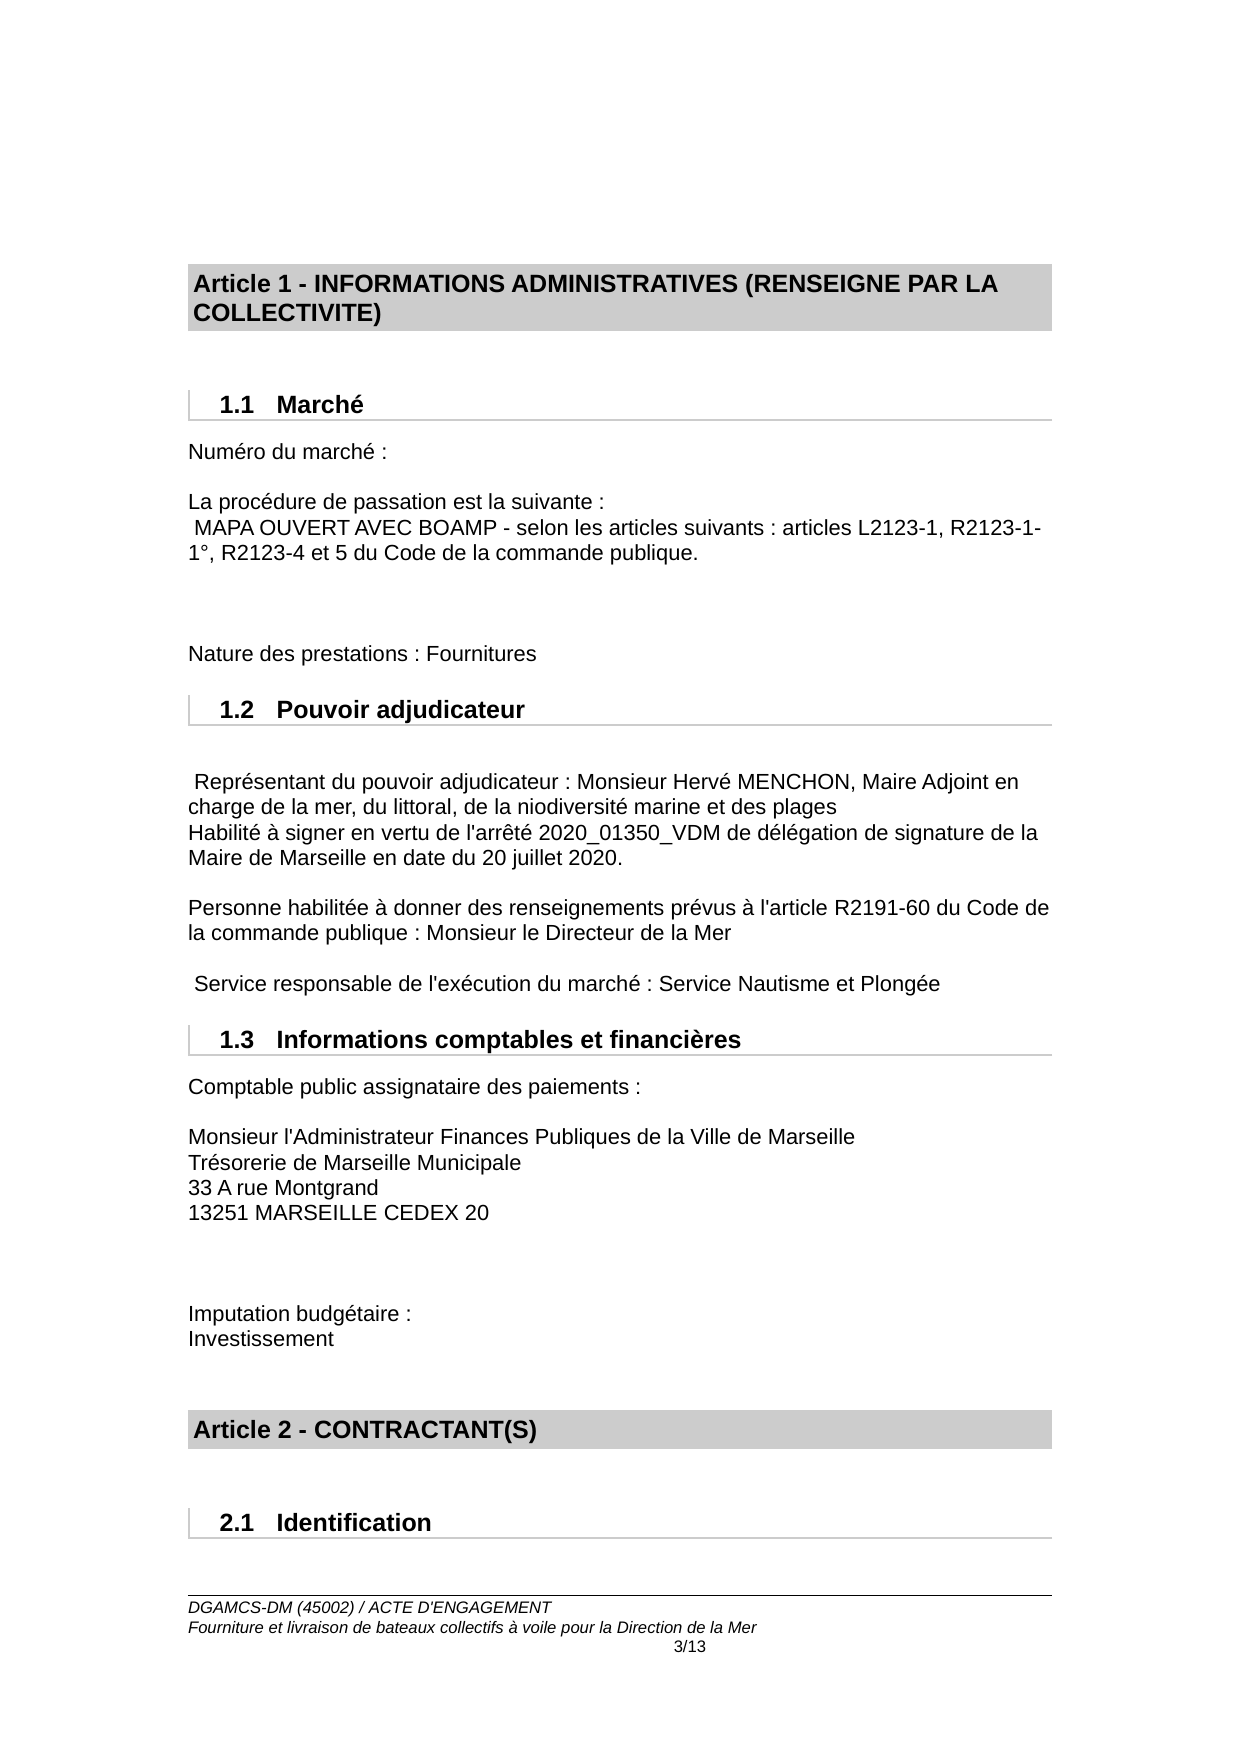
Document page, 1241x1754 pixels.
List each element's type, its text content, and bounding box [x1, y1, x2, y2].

text Représentant du pouvoir adjudicateur : Monsieur Hervé MENCHON, Maire Adjoint en charge de la mer, du littoral, de la niodiversité marine et des plages [188, 769, 1052, 819]
text Habilité à signer en vertu de l'arrêté 2020_01350_VDM de délégation de signature de la Maire de Marseille en date du 20 juillet 2020. [188, 819, 1052, 870]
text Imputation budgétaire : [188, 1301, 1052, 1326]
subtitle Marché [190, 390, 1052, 419]
text Trésorerie de Marseille Municipale [188, 1149, 1052, 1175]
text Nature des prestations : Fournitures [188, 641, 1052, 666]
text Monsieur l'Administrateur Finances Publiques de la Ville de Marseille [188, 1124, 1052, 1149]
subtitle Identification [190, 1508, 1052, 1537]
text Service responsable de l'exécution du marché : Service Nautisme et Plongée [188, 971, 1052, 996]
subtitle Informations comptables et financières [190, 1025, 1052, 1054]
text 13251 MARSEILLE CEDEX 20 [188, 1200, 1052, 1225]
subtitle INFORMATIONS ADMINISTRATIVES (RENSEIGNE PAR LA COLLECTIVITE) [190, 266, 1050, 329]
text La procédure de passation est la suivante : [188, 489, 1052, 514]
text Numéro du marché : [188, 439, 1052, 464]
text Investissement [188, 1326, 1052, 1351]
text MAPA OUVERT AVEC BOAMP - selon les articles suivants : articles L2123-1, R2123-1-1°, R2123-4 et 5 du Code de la commande publique. [188, 514, 1052, 565]
text 33 A rue Montgrand [188, 1175, 1052, 1200]
text Comptable public assignataire des paiements : [188, 1074, 1052, 1099]
text Personne habilitée à donner des renseignements prévus à l'article R2191-60 du Code de la commande publique : Monsieur le Directeur de la Mer [188, 895, 1052, 945]
subtitle Pouvoir adjudicateur [190, 695, 1052, 724]
subtitle CONTRACTANT(S) [190, 1412, 1050, 1447]
